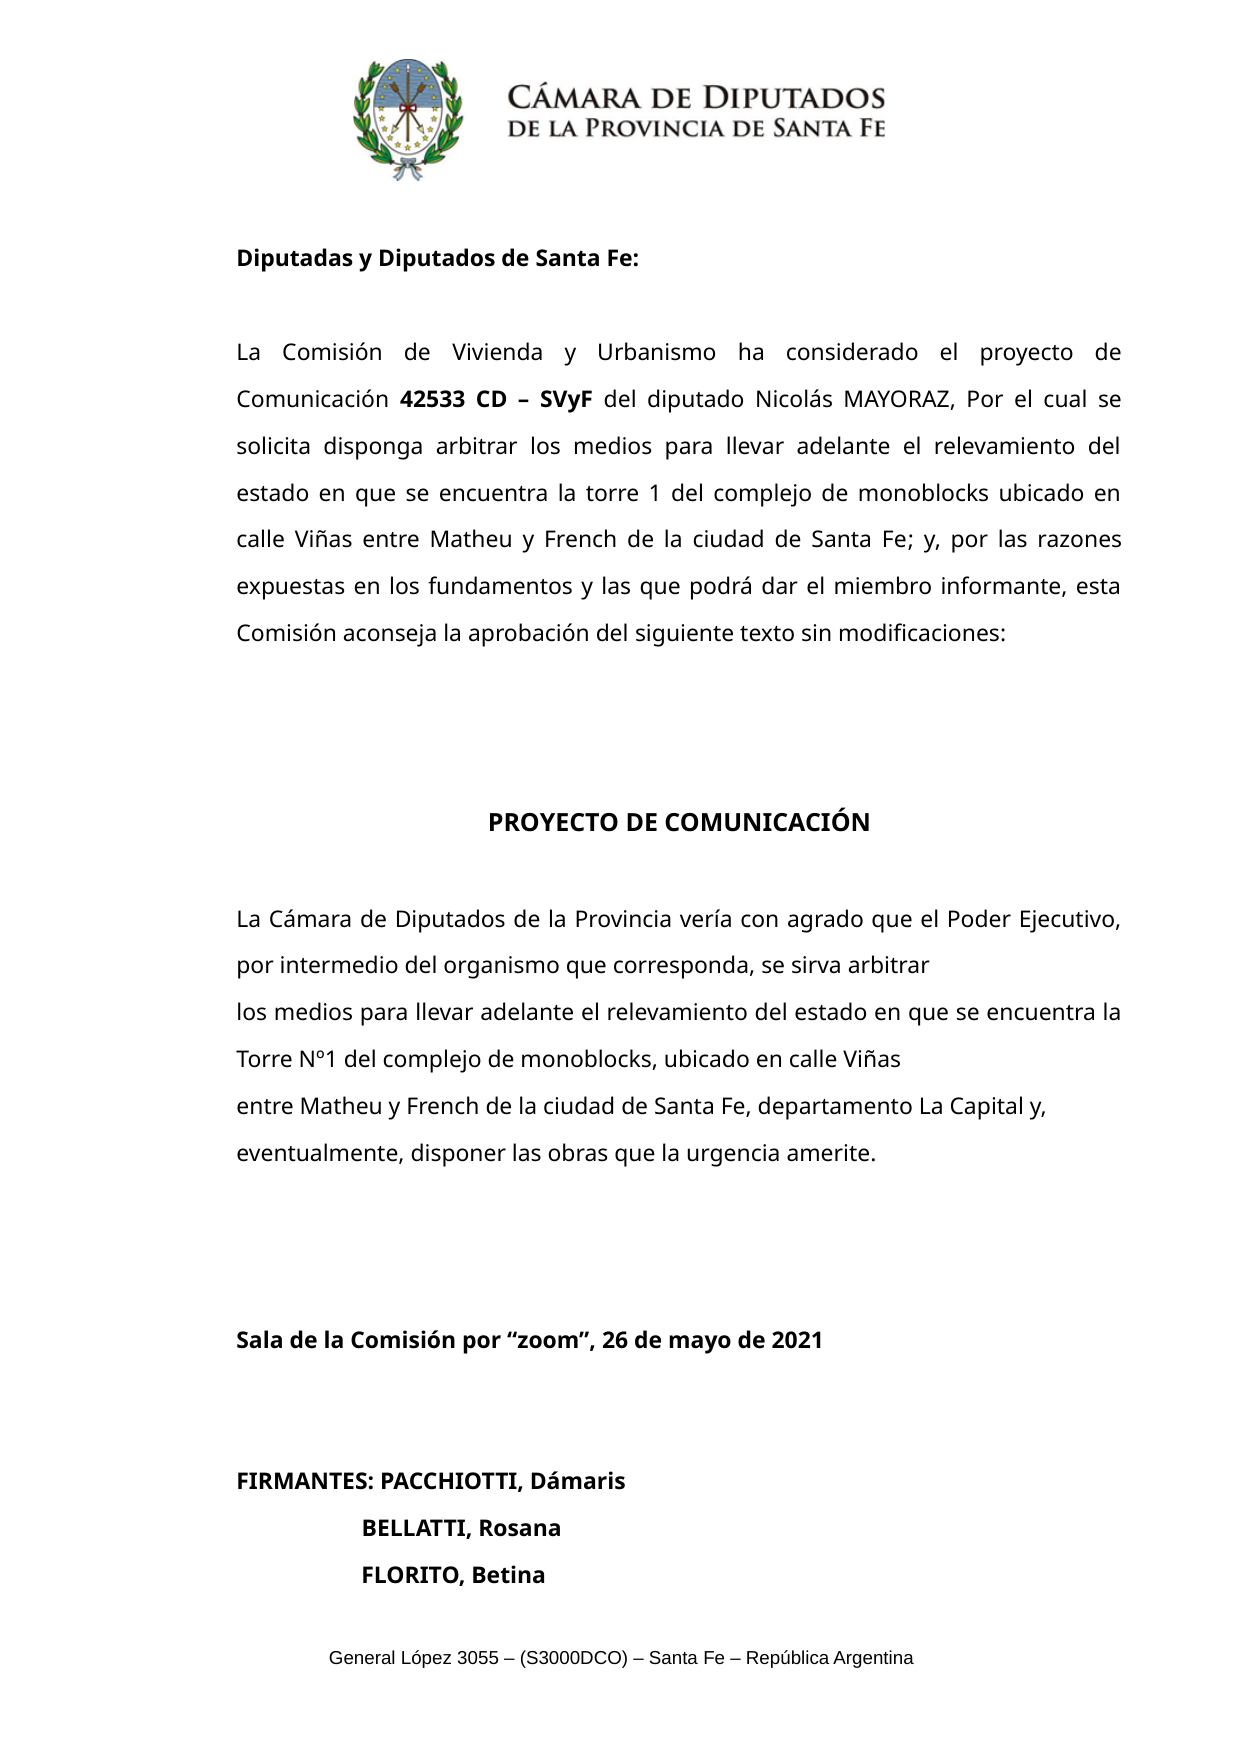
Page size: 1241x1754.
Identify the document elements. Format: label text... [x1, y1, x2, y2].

text Sala de la Comisión por “zoom”, 26 de mayo de 2021 [236, 1324, 1122, 1356]
text eventualmente, disponer las obras que la urgencia amerite. [236, 1137, 1122, 1168]
text PROYECTO DE COMUNICACIÓN [236, 805, 1122, 839]
text los medios para llevar adelante el relevamiento del estado en que se encuentra la Torre Nº1 del complejo de monoblocks, ubicado en calle Viñas [236, 996, 1122, 1074]
text entre Matheu y French de la ciudad de Santa Fe, departamento La Capital y, [236, 1090, 1122, 1121]
text FIRMANTES: PACCHIOTTI, Dámaris [236, 1465, 1122, 1496]
text Diputadas y Diputados de Santa Fe: [236, 242, 1122, 273]
text La Comisión de Vivienda y Urbanismo ha considerado el proyecto de Comunicación 42533 CD – SVyF del diputado Nicolás MAYORAZ, Por el cual se solicita disponga arbitrar los medios para llevar adelante el relevamiento del estado en que se encuentra la torre 1 del complejo de monoblocks ubicado en calle Viñas entre Matheu y French de la ciudad de Santa Fe; y, por las razones expuestas en los fundamentos y las que podrá dar el miembro informante, esta Comisión aconseja la aprobación del siguiente texto sin modificaciones: [236, 336, 1122, 648]
text La Cámara de Diputados de la Provincia vería con agrado que el Poder Ejecutivo, por intermedio del organismo que corresponda, se sirva arbitrar [236, 903, 1122, 981]
text FLORITO, Betina [236, 1559, 1122, 1590]
text BELLATTI, Rosana [236, 1512, 1122, 1543]
